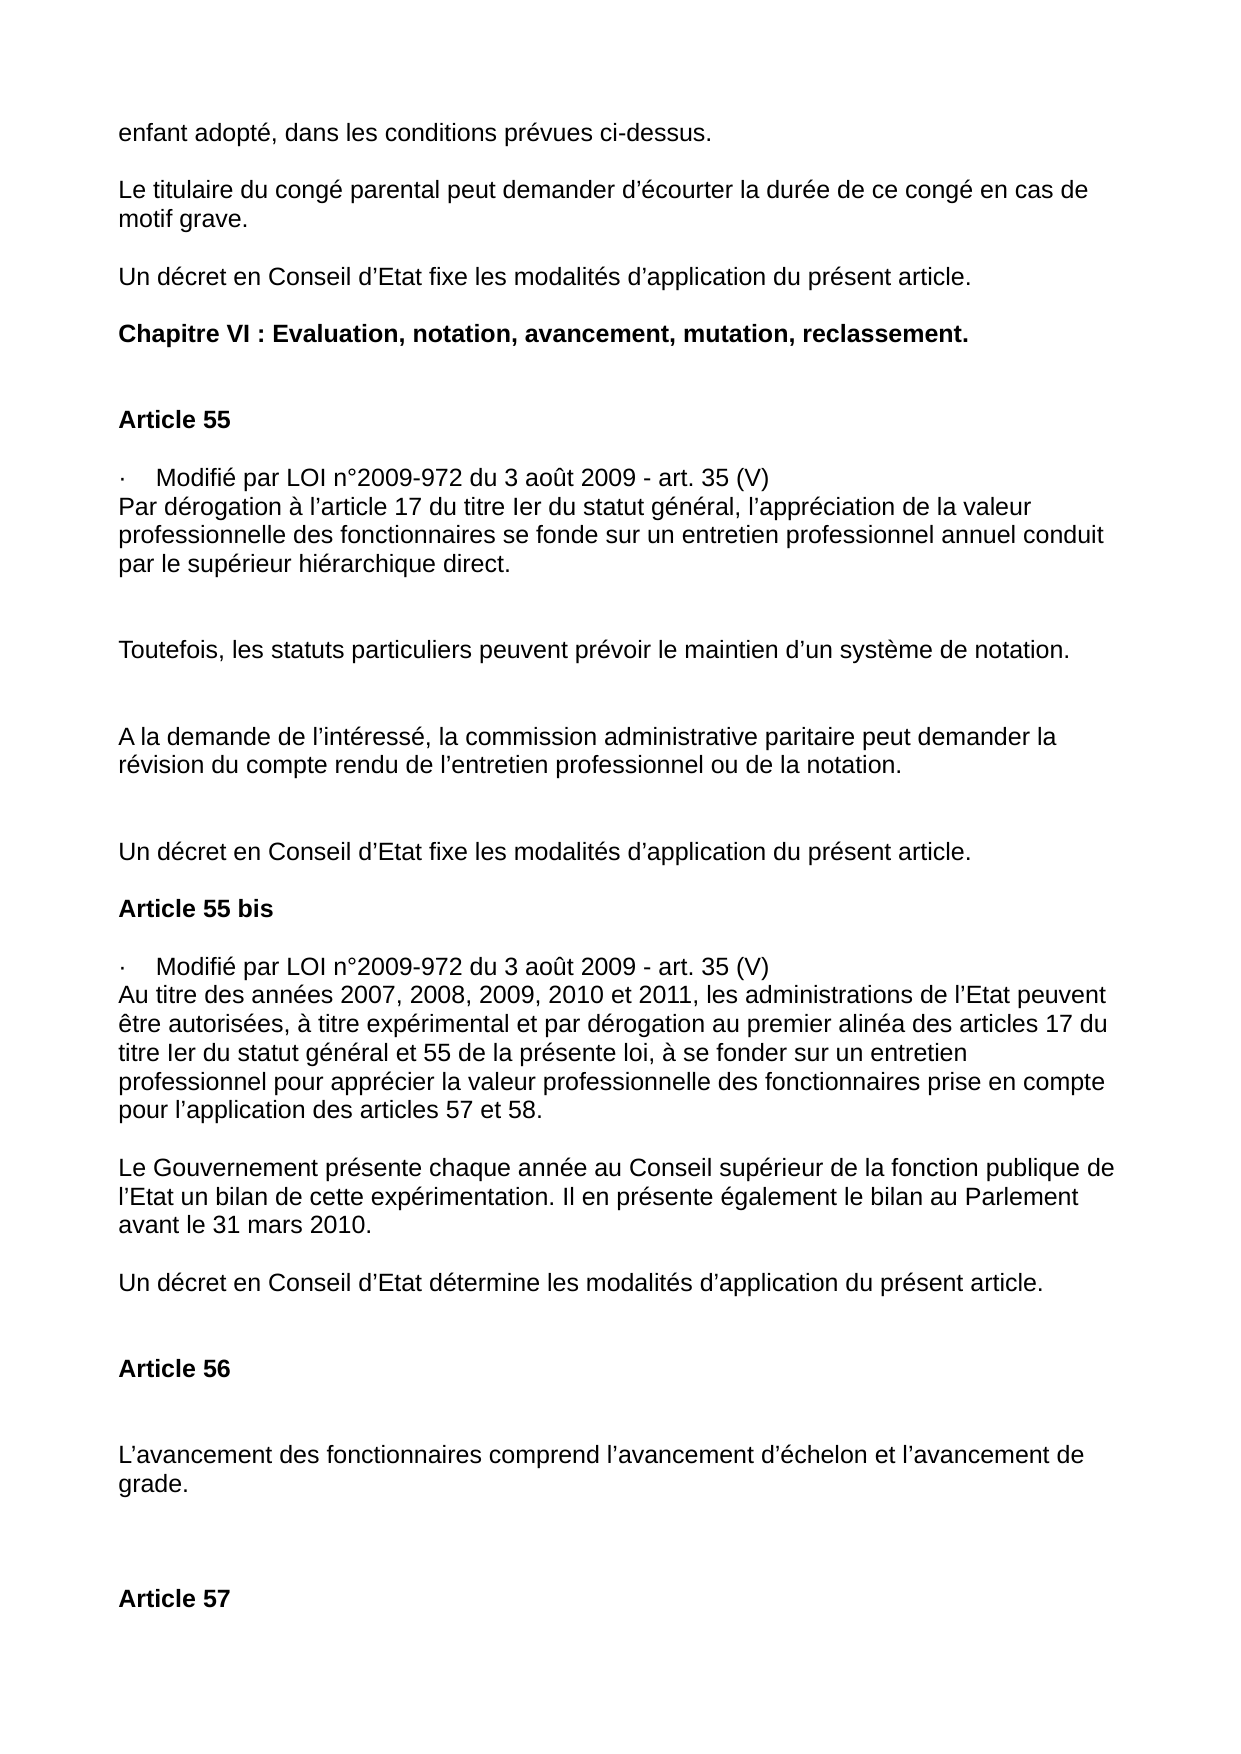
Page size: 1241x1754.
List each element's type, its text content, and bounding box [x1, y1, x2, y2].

text Le titulaire du congé parental peut demander d’écourter la durée de ce congé en cas de motif grave. [118, 176, 1122, 233]
text Article 56 [118, 1354, 1122, 1383]
text Au titre des années 2007, 2008, 2009, 2010 et 2011, les administrations de l’Etat peuvent être autorisées, à titre expérimental et par dérogation au premier alinéa des articles 17 du titre Ier du statut général et 55 de la présente loi, à se fonder sur un entretien professionnel pour apprécier la valeur professionnelle des fonctionnaires prise en compte pour l’application des articles 57 et 58. [118, 981, 1122, 1124]
text Toutefois, les statuts particuliers peuvent prévoir le maintien d’un système de notation. [118, 636, 1122, 664]
text Le Gouvernement présente chaque année au Conseil supérieur de la fonction publique de l’Etat un bilan de cette expérimentation. Il en présente également le bilan au Parlement avant le 31 mars 2010. [118, 1153, 1122, 1239]
list Modifié par LOI n°2009-972 du 3 août 2009 - art. 35 (V) [118, 463, 1122, 492]
text Article 55 bis [118, 894, 1122, 923]
text Par dérogation à l’article 17 du titre Ier du statut général, l’appréciation de la valeur professionnelle des fonctionnaires se fonde sur un entretien professionnel annuel conduit par le supérieur hiérarchique direct. [118, 492, 1122, 578]
text enfant adopté, dans les conditions prévues ci-dessus. [118, 118, 1122, 147]
text Un décret en Conseil d’Etat détermine les modalités d’application du présent article. [118, 1268, 1122, 1297]
text A la demande de l’intéressé, la commission administrative paritaire peut demander la révision du compte rendu de l’entretien professionnel ou de la notation. [118, 722, 1122, 779]
text Un décret en Conseil d’Etat fixe les modalités d’application du présent article. [118, 837, 1122, 866]
text Un décret en Conseil d’Etat fixe les modalités d’application du présent article. [118, 262, 1122, 291]
text Article 55 [118, 406, 1122, 434]
text L’avancement des fonctionnaires comprend l’avancement d’échelon et l’avancement de grade. [118, 1441, 1122, 1498]
text Chapitre VI : Evaluation, notation, avancement, mutation, reclassement. [118, 319, 1122, 348]
text Article 57 [118, 1584, 1122, 1613]
list Modifié par LOI n°2009-972 du 3 août 2009 - art. 35 (V) [118, 952, 1122, 981]
